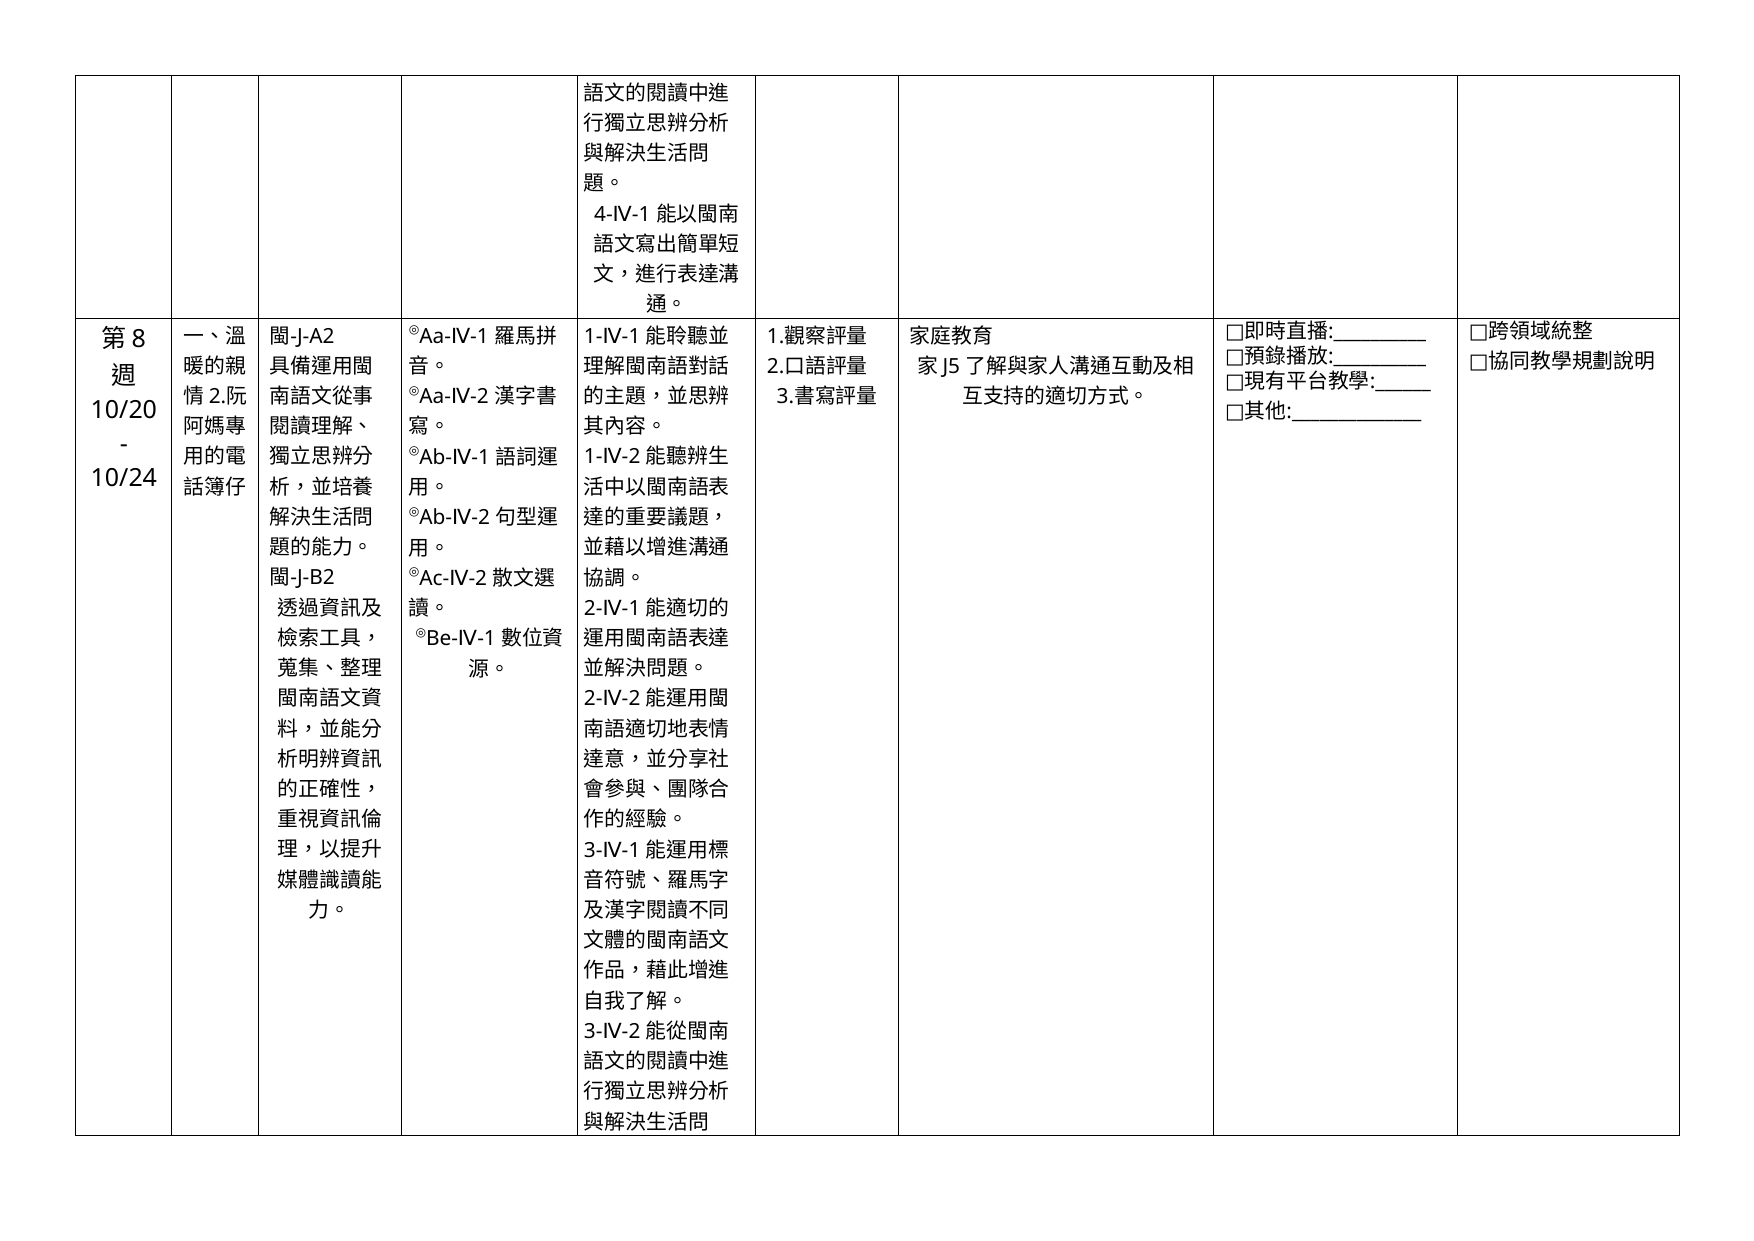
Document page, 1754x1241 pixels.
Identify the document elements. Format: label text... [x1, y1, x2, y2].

table_cell [402, 76, 577, 318]
table_cell [76, 76, 171, 318]
table_cell □跨領域統整 □協同教學規劃說明 [1458, 319, 1679, 1135]
table_cell [756, 76, 898, 318]
table_cell 一、溫暖的親情 2.阮阿媽專用的電話簿仔 [172, 319, 258, 1135]
table_cell [172, 76, 258, 318]
table_cell 1-Ⅳ-1 能聆聽並理解閩南語對話的主題，並思辨其內容。 1-Ⅳ-2 能聽辨生活中以閩南語表達的重要議題，並藉以增進溝通協調。 2-Ⅳ-1 能適切的運用閩南語表達並解決問題。 2-Ⅳ-2 能運用閩南語適切地表情達意，並分享社會參與、團隊合作的經驗。 3-Ⅳ-1 能運用標音符號、羅馬字及漢字閱讀不同文體的閩南語文作品，藉此增進自我了解。 3-Ⅳ-2 能從閩南語文的閱讀中進行獨立思辨分析與解決生活問 [578, 319, 755, 1135]
table_cell 閩-J-A2 具備運用閩南語文從事閱讀理解、獨立思辨分析，並培養解決生活問題的能力。 閩-J-B2 透過資訊及檢索工具，蒐集、整理閩南語文資料，並能分析明辨資訊的正確性，重視資訊倫理，以提升媒體識讀能力。 [259, 319, 401, 1135]
table_cell 語文的閱讀中進行獨立思辨分析與解決生活問題。 4-Ⅳ-1 能以閩南語文寫出簡單短文，進行表達溝通。 [578, 76, 755, 318]
table_cell 第8週 10/20-10/24 [76, 319, 171, 1135]
table_cell [1214, 76, 1457, 318]
table_cell [899, 76, 1213, 318]
table_cell ◎Aa-Ⅳ-1 羅馬拼音。 ◎Aa-Ⅳ-2 漢字書寫。 ◎Ab-Ⅳ-1 語詞運用。 ◎Ab-Ⅳ-2 句型運用。 ◎Ac-Ⅳ-2 散文選讀。 ◎Be-Ⅳ-1 數位資源。 [402, 319, 577, 1135]
table_cell [259, 76, 401, 318]
table_cell □即時直播:__________ □預錄播放:__________ □現有平台教學:______ □其他:______________ [1214, 319, 1457, 1135]
table_cell [1458, 76, 1679, 318]
table_cell 家庭教育 家J5 了解與家人溝通互動及相互支持的適切方式。 [899, 319, 1213, 1135]
table_cell 1.觀察評量 2.口語評量 3.書寫評量 [756, 319, 898, 1135]
